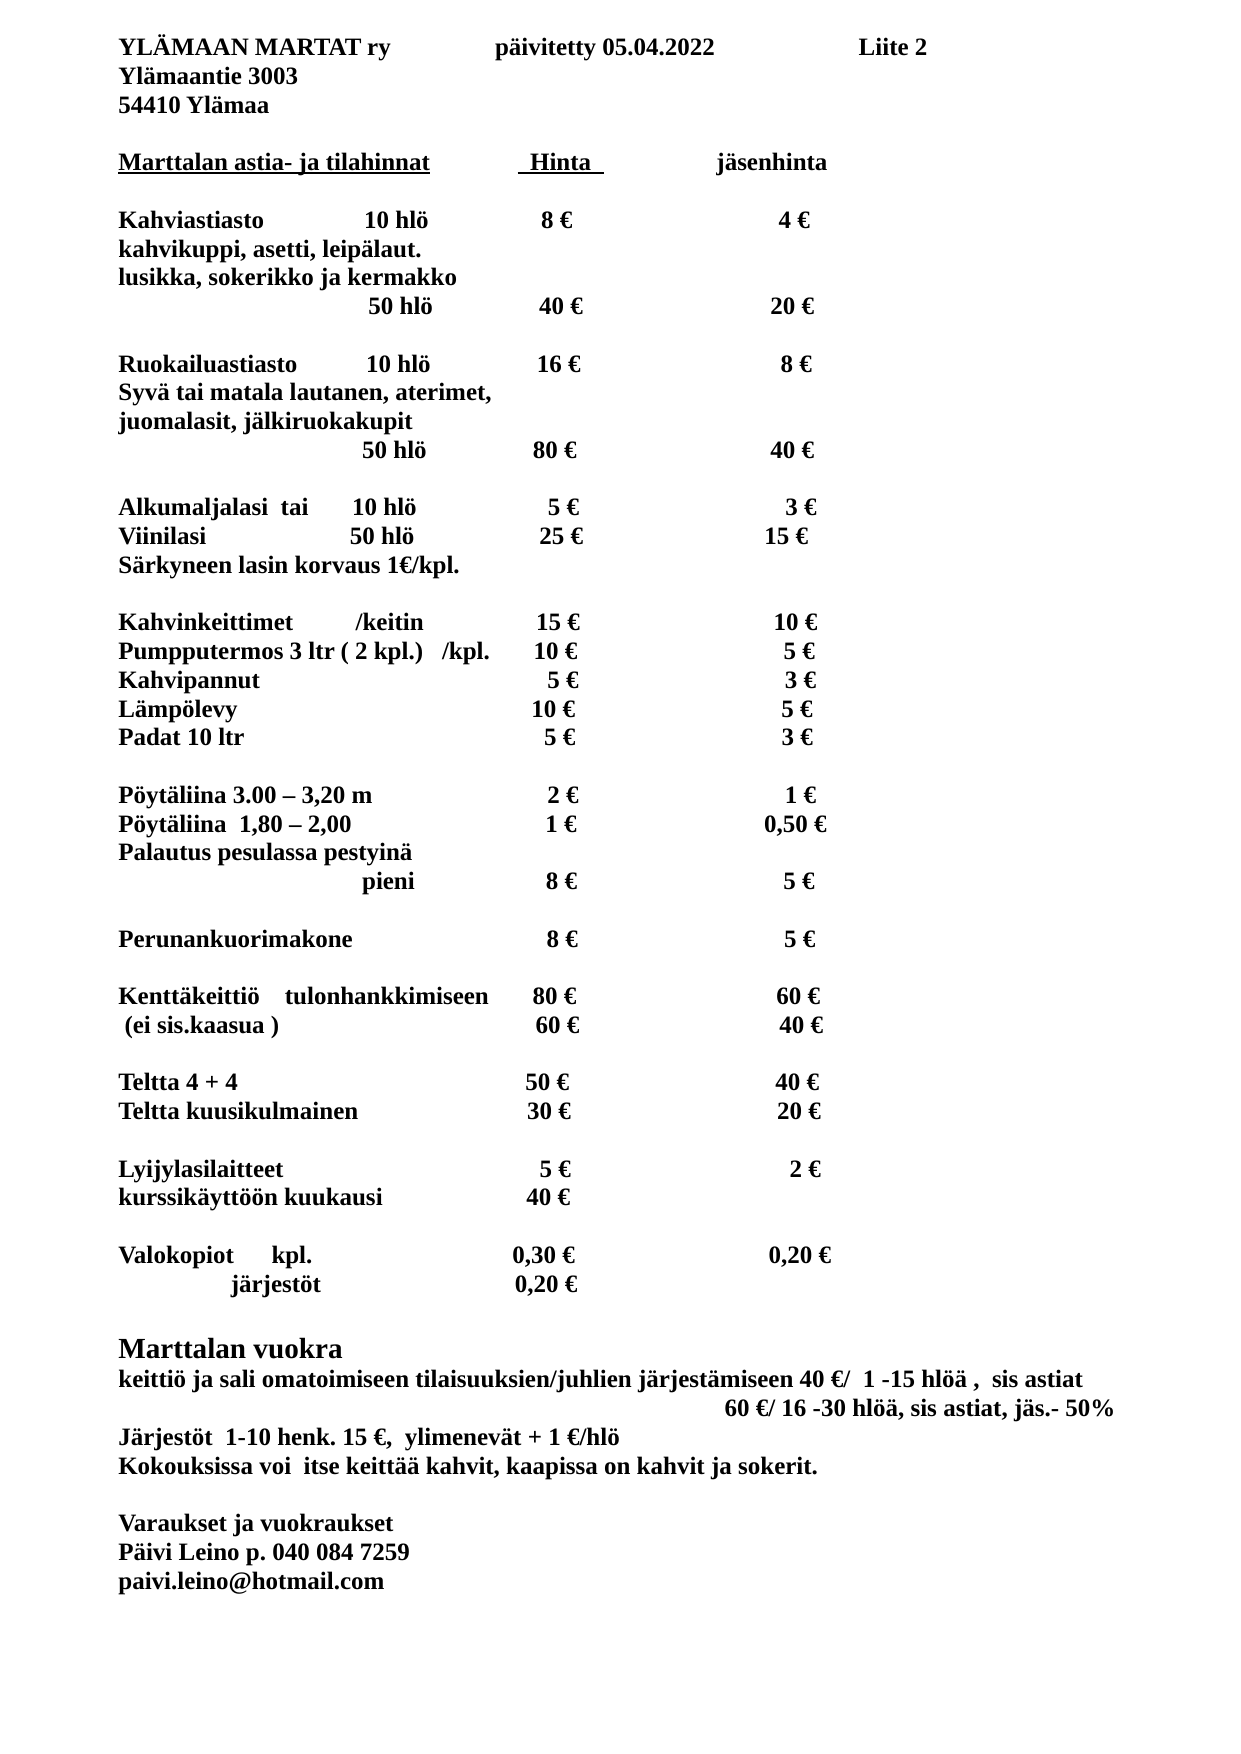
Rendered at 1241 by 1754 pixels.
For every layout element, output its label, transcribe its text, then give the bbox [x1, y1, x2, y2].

text Kahvinkeittimet /keitin 15 € 10 € [118, 607, 1122, 636]
text Teltta 4 + 4 50 € 40 € [118, 1067, 1122, 1096]
text Pöytäliina 1,80 – 2,00 1 € 0,50 € [118, 809, 1122, 837]
text juomalasit, jälkiruokakupit [118, 406, 1122, 435]
text Teltta kuusikulmainen 30 € 20 € [118, 1096, 1122, 1125]
text Varaukset ja vuokraukset [118, 1508, 1122, 1537]
text paivi.leino@hotmail.com [118, 1566, 1122, 1594]
text Kenttäkeittiö tulonhankkimiseen 80 € 60 € [118, 981, 1122, 1010]
text 50 hlö 40 € 20 € [118, 291, 1122, 320]
text Pumpputermos 3 ltr ( 2 kpl.) /kpl. 10 € 5 € [118, 636, 1122, 665]
text pieni 8 € 5 € [118, 866, 1122, 895]
text Ylämaantie 3003 [118, 61, 1122, 90]
text Alkumaljalasi tai 10 hlö 5 € 3 € [118, 492, 1122, 521]
text Ruokailuastiasto 10 hlö 16 € 8 € [118, 349, 1122, 377]
text Kahvipannut 5 € 3 € [118, 665, 1122, 694]
text (ei sis.kaasua ) 60 € 40 € [118, 1010, 1122, 1039]
text lusikka, sokerikko ja kermakko [118, 262, 1122, 291]
text Kokouksissa voi itse keittää kahvit, kaapissa on kahvit ja sokerit. [118, 1451, 1122, 1479]
text 50 hlö 80 € 40 € [118, 435, 1122, 464]
text Särkyneen lasin korvaus 1€/kpl. [118, 550, 1122, 579]
text Lämpölevy 10 € 5 € [118, 694, 1122, 722]
text 54410 Ylämaa [118, 90, 1122, 119]
text 60 €/ 16 -30 hlöä, sis astiat, jäs.- 50% [118, 1393, 1122, 1422]
text Päivi Leino p. 040 084 7259 [118, 1537, 1122, 1566]
text Kahviastiasto 10 hlö 8 € 4 € [118, 205, 1122, 234]
text keittiö ja sali omatoimiseen tilaisuuksien/juhlien järjestämiseen 40 €/ 1 -15 hlöä , sis astiat [118, 1364, 1122, 1393]
text järjestöt 0,20 € [118, 1269, 1122, 1297]
text Palautus pesulassa pestyinä [118, 837, 1122, 866]
text Järjestöt 1-10 henk. 15 €, ylimenevät + 1 €/hlö [118, 1422, 1122, 1451]
text Perunankuorimakone 8 € 5 € [118, 924, 1122, 952]
text Padat 10 ltr 5 € 3 € [118, 722, 1122, 751]
text Valokopiot kpl. 0,30 € 0,20 € [118, 1240, 1122, 1269]
text Syvä tai matala lautanen, aterimet, [118, 377, 1122, 406]
text YLÄMAAN MARTAT ry päivitetty 05.04.2022 Liite 2 [118, 32, 1122, 61]
text Marttalan vuokra [118, 1331, 1122, 1364]
text kurssikäyttöön kuukausi 40 € [118, 1182, 1122, 1211]
text Marttalan astia- ja tilahinnat Hinta jäsenhinta [118, 147, 1122, 176]
text kahvikuppi, asetti, leipälaut. [118, 234, 1122, 262]
text Pöytäliina 3.00 – 3,20 m 2 € 1 € [118, 780, 1122, 809]
text Lyijylasilaitteet 5 € 2 € [118, 1154, 1122, 1182]
text Viinilasi 50 hlö 25 € 15 € [118, 521, 1122, 550]
